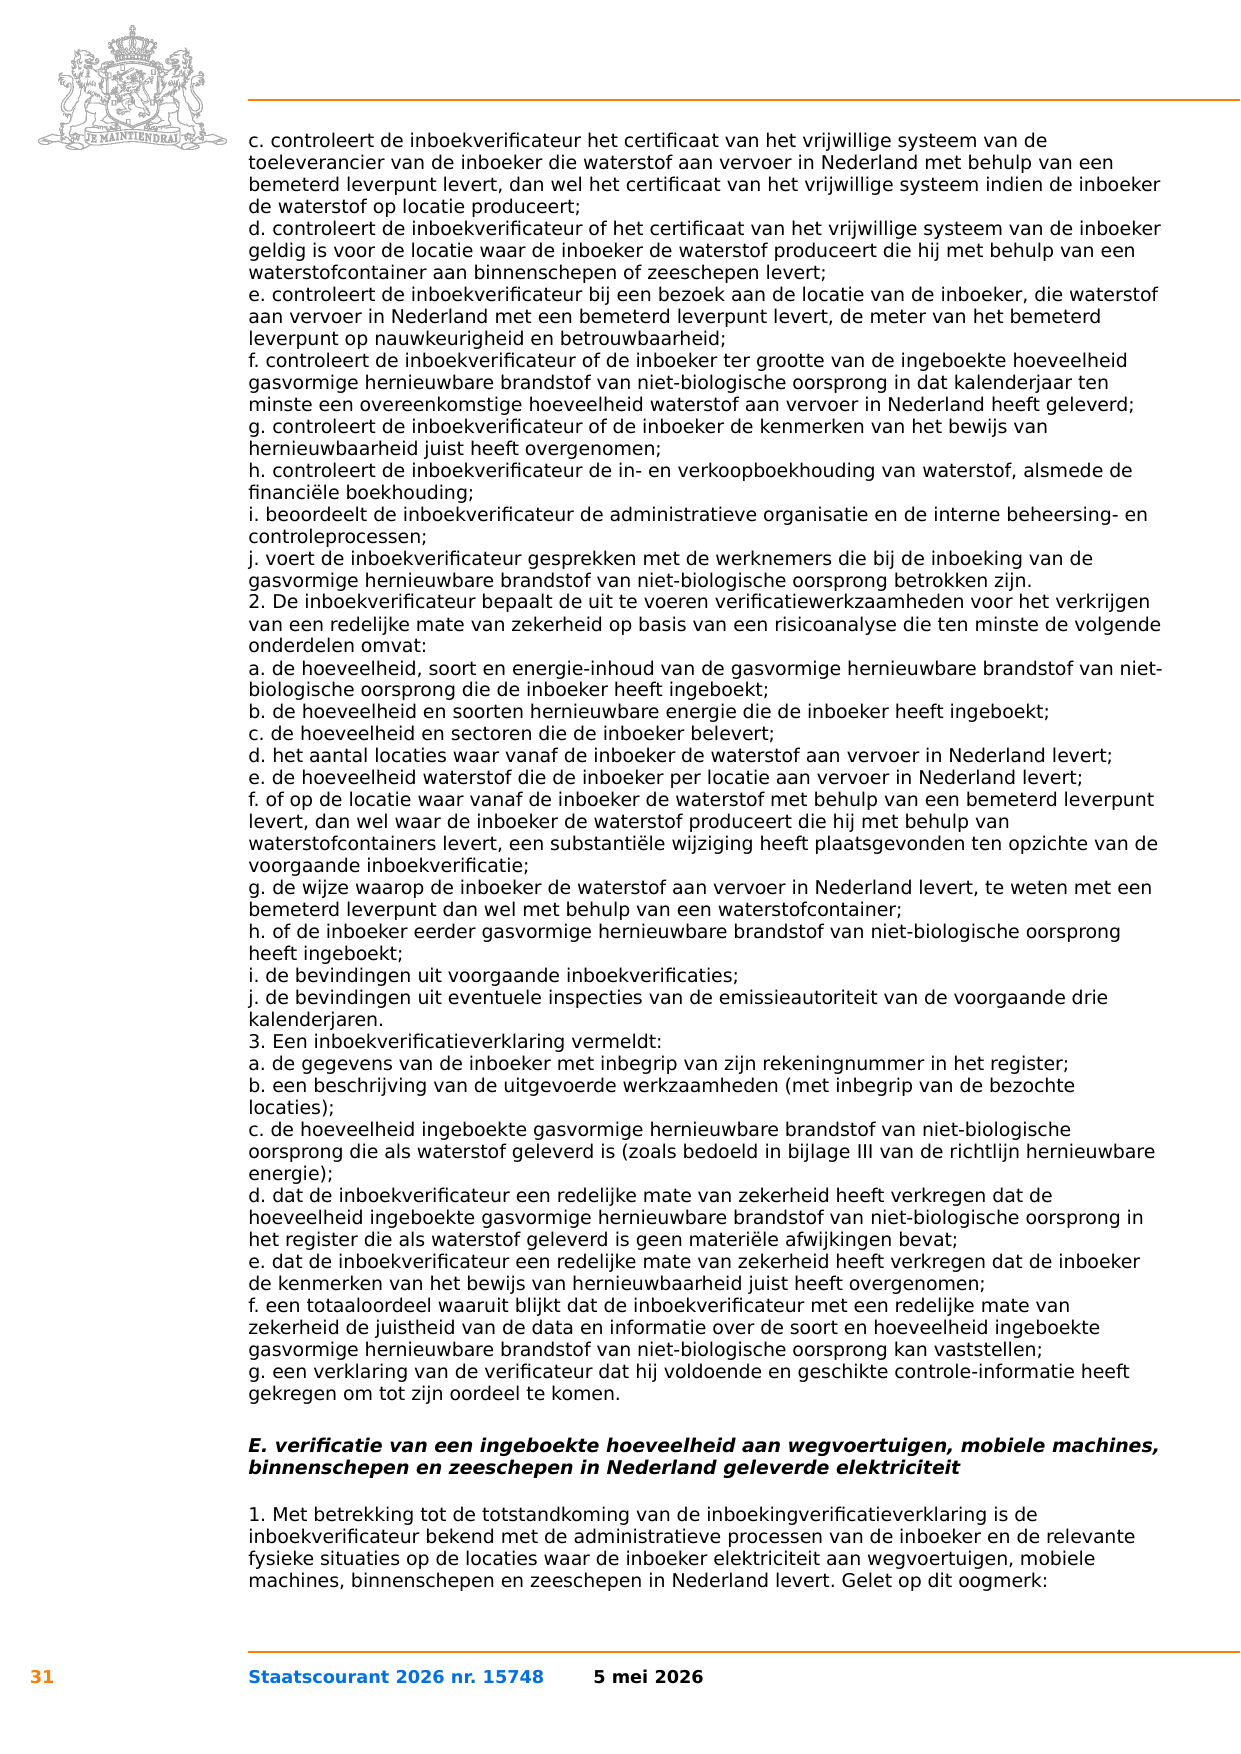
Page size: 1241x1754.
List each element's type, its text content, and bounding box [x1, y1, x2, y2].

text c. controleert de inboekverificateur het certificaat van het vrijwillige systeem van de toeleverancier van de inboeker die waterstof aan vervoer in Nederland met behulp van een bemeterd leverpunt levert, dan wel het certificaat van het vrijwillige systeem indien de inboeker de waterstof op locatie produceert; [248, 130, 1163, 218]
text f. controleert de inboekverificateur of de inboeker ter grootte van de ingeboekte hoeveelheid gasvormige hernieuwbare brandstof van niet-biologische oorsprong in dat kalenderjaar ten minste een overeenkomstige hoeveelheid waterstof aan vervoer in Nederland heeft geleverd; [248, 350, 1163, 416]
text h. controleert de inboekverificateur de in- en verkoopboekhouding van waterstof, alsmede de financiële boekhouding; [248, 459, 1163, 503]
subtitle E. verificatie van een ingeboekte hoeveelheid aan wegvoertuigen, mobiele machines, binnenschepen en zeeschepen in Nederland geleverde elektriciteit [248, 1435, 1163, 1479]
text i. beoordeelt de inboekverificateur de administratieve organisatie en de interne beheersing- en controleprocessen; [248, 503, 1163, 547]
text g. een verklaring van de verificateur dat hij voldoende en geschikte controle-informatie heeft gekregen om tot zijn oordeel te komen. [248, 1361, 1163, 1405]
text d. dat de inboekverificateur een redelijke mate van zekerheid heeft verkregen dat de hoeveelheid ingeboekte gasvormige hernieuwbare brandstof van niet-biologische oorsprong in het register die als waterstof geleverd is geen materiële afwijkingen bevat; [248, 1185, 1163, 1251]
text b. de hoeveelheid en soorten hernieuwbare energie die de inboeker heeft ingeboekt; [248, 701, 1163, 723]
text c. de hoeveelheid ingeboekte gasvormige hernieuwbare brandstof van niet-biologische oorsprong die als waterstof geleverd is (zoals bedoeld in bijlage III van de richtlijn hernieuwbare energie); [248, 1119, 1163, 1185]
text h. of de inboeker eerder gasvormige hernieuwbare brandstof van niet-biologische oorsprong heeft ingeboekt; [248, 921, 1163, 965]
text 3. Een inboekverificatieverklaring vermeldt: [248, 1031, 1163, 1053]
text j. voert de inboekverificateur gesprekken met de werknemers die bij de inboeking van de gasvormige hernieuwbare brandstof van niet-biologische oorsprong betrokken zijn. [248, 547, 1163, 591]
text 1. Met betrekking tot de totstandkoming van de inboekingverificatieverklaring is de inboekverificateur bekend met de administratieve processen van de inboeker en de relevante fysieke situaties op de locaties waar de inboeker elektriciteit aan wegvoertuigen, mobiele machines, binnenschepen en zeeschepen in Nederland levert. Gelet op dit oogmerk: [248, 1504, 1163, 1592]
text c. de hoeveelheid en sectoren die de inboeker belevert; [248, 723, 1163, 745]
text a. de gegevens van de inboeker met inbegrip van zijn rekeningnummer in het register; [248, 1053, 1163, 1075]
text 2. De inboekverificateur bepaalt de uit te voeren verificatiewerkzaamheden voor het verkrijgen van een redelijke mate van zekerheid op basis van een risicoanalyse die ten minste de volgende onderdelen omvat: [248, 591, 1163, 657]
text d. controleert de inboekverificateur of het certificaat van het vrijwillige systeem van de inboeker geldig is voor de locatie waar de inboeker de waterstof produceert die hij met behulp van een waterstofcontainer aan binnenschepen of zeeschepen levert; [248, 218, 1163, 284]
text e. controleert de inboekverificateur bij een bezoek aan de locatie van de inboeker, die waterstof aan vervoer in Nederland met een bemeterd leverpunt levert, de meter van het bemeterd leverpunt op nauwkeurigheid en betrouwbaarheid; [248, 284, 1163, 350]
text a. de hoeveelheid, soort en energie-inhoud van de gasvormige hernieuwbare brandstof van niet-biologische oorsprong die de inboeker heeft ingeboekt; [248, 657, 1163, 701]
picture [38, 25, 227, 150]
text j. de bevindingen uit eventuele inspecties van de emissieautoriteit van de voorgaande drie kalenderjaren. [248, 987, 1163, 1031]
text g. controleert de inboekverificateur of de inboeker de kenmerken van het bewijs van hernieuwbaarheid juist heeft overgenomen; [248, 416, 1163, 459]
text e. de hoeveelheid waterstof die de inboeker per locatie aan vervoer in Nederland levert; [248, 767, 1163, 789]
text f. of op de locatie waar vanaf de inboeker de waterstof met behulp van een bemeterd leverpunt levert, dan wel waar de inboeker de waterstof produceert die hij met behulp van waterstofcontainers levert, een substantiële wijziging heeft plaatsgevonden ten opzichte van de voorgaande inboekverificatie; [248, 789, 1163, 877]
text b. een beschrijving van de uitgevoerde werkzaamheden (met inbegrip van de bezochte locaties); [248, 1075, 1163, 1119]
text i. de bevindingen uit voorgaande inboekverificaties; [248, 965, 1163, 987]
text d. het aantal locaties waar vanaf de inboeker de waterstof aan vervoer in Nederland levert; [248, 745, 1163, 767]
text f. een totaaloordeel waaruit blijkt dat de inboekverificateur met een redelijke mate van zekerheid de juistheid van de data en informatie over de soort en hoeveelheid ingeboekte gasvormige hernieuwbare brandstof van niet-biologische oorsprong kan vaststellen; [248, 1295, 1163, 1361]
text g. de wijze waarop de inboeker de waterstof aan vervoer in Nederland levert, te weten met een bemeterd leverpunt dan wel met behulp van een waterstofcontainer; [248, 877, 1163, 921]
text e. dat de inboekverificateur een redelijke mate van zekerheid heeft verkregen dat de inboeker de kenmerken van het bewijs van hernieuwbaarheid juist heeft overgenomen; [248, 1251, 1163, 1295]
